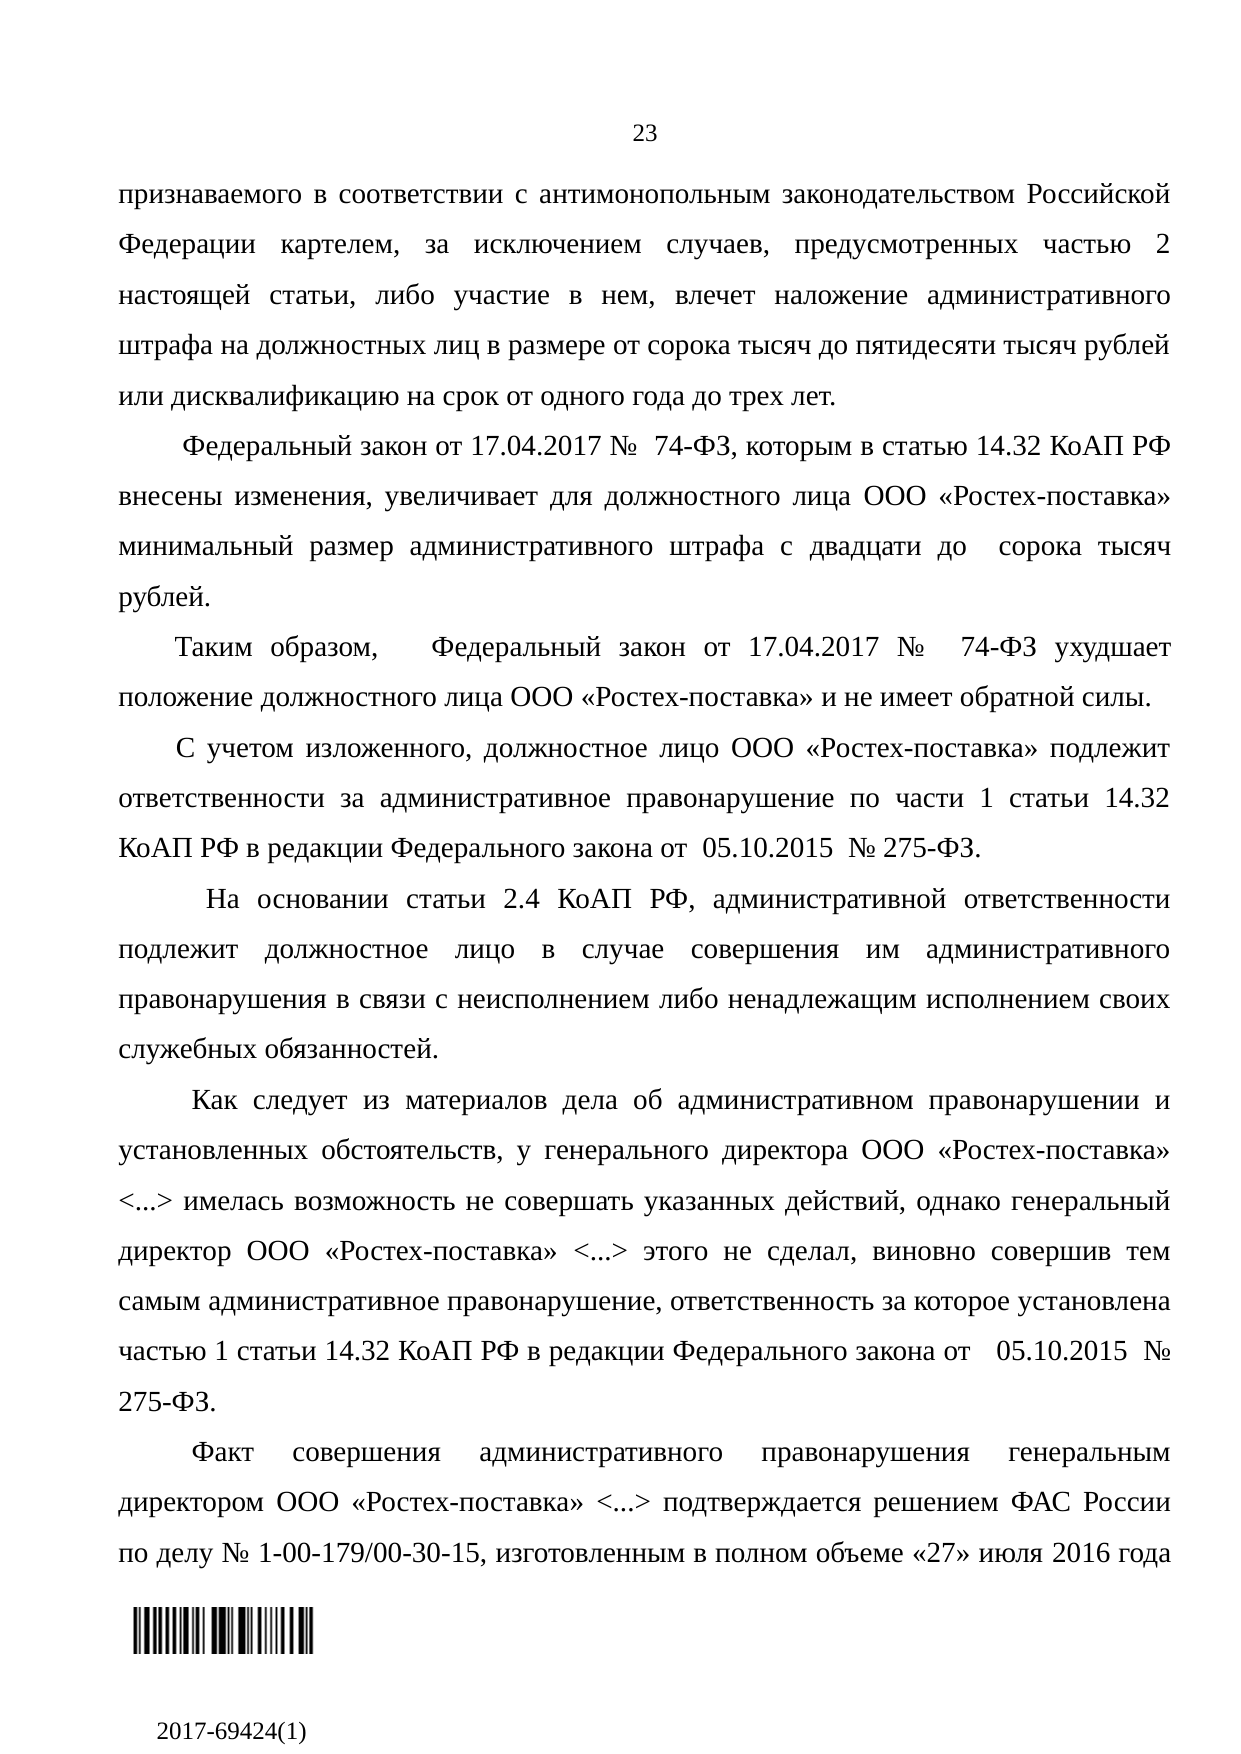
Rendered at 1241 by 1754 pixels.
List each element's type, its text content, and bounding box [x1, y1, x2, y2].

text С учетом изложенного, должностное лицо ООО «Ростех-поставка» подлежит ответственности за административное правонарушение по части 1 статьи 14.32 КоАП РФ в редакции Федерального закона от 05.10.2015 № 275-ФЗ. [118, 730, 1171, 864]
text Как следует из материалов дела об административном правонарушении и установленных обстоятельств, у генерального директора ООО «Ростех-поставка» <...> имелась возможность не совершать указанных действий, однако генеральный директор ООО «Ростех-поставка» <...> этого не сделал, виновно совершив тем самым административное правонарушение, ответственность за которое установлена частью 1 статьи 14.32 КоАП РФ в редакции Федерального закона от 05.10.2015 № 275-ФЗ. [118, 1082, 1171, 1417]
picture [118, 1607, 331, 1654]
text Федеральный закон от 17.04.2017 № 74-ФЗ, которым в статью 14.32 КоАП РФ внесены изменения, увеличивает для должностного лица ООО «Ростех-поставка» минимальный размер административного штрафа с двадцати до сорока тысяч рублей. [118, 428, 1171, 612]
text Таким образом, Федеральный закон от 17.04.2017 № 74-ФЗ ухудшает положение должностного лица ООО «Ростех-поставка» и не имеет обратной силы. [118, 629, 1171, 713]
text Факт совершения административного правонарушения генеральным директором ООО «Ростех-поставка» <...> подтверждается решением ФАС России по делу № 1-00-179/00-30-15, изготовленным в полном объеме «27» июля 2016 года [118, 1434, 1171, 1568]
text признаваемого в соответствии с антимонопольным законодательством Российской Федерации картелем, за исключением случаев, предусмотренных частью 2 настоящей статьи, либо участие в нем, влечет наложение административного штрафа на должностных лиц в размере от сорока тысяч до пятидесяти тысяч рублей или дисквалификацию на срок от одного года до трех лет. [118, 176, 1171, 411]
text На основании статьи 2.4 КоАП РФ, административной ответственности подлежит должностное лицо в случае совершения им административного правонарушения в связи с неисполнением либо ненадлежащим исполнением своих служебных обязанностей. [118, 881, 1171, 1065]
